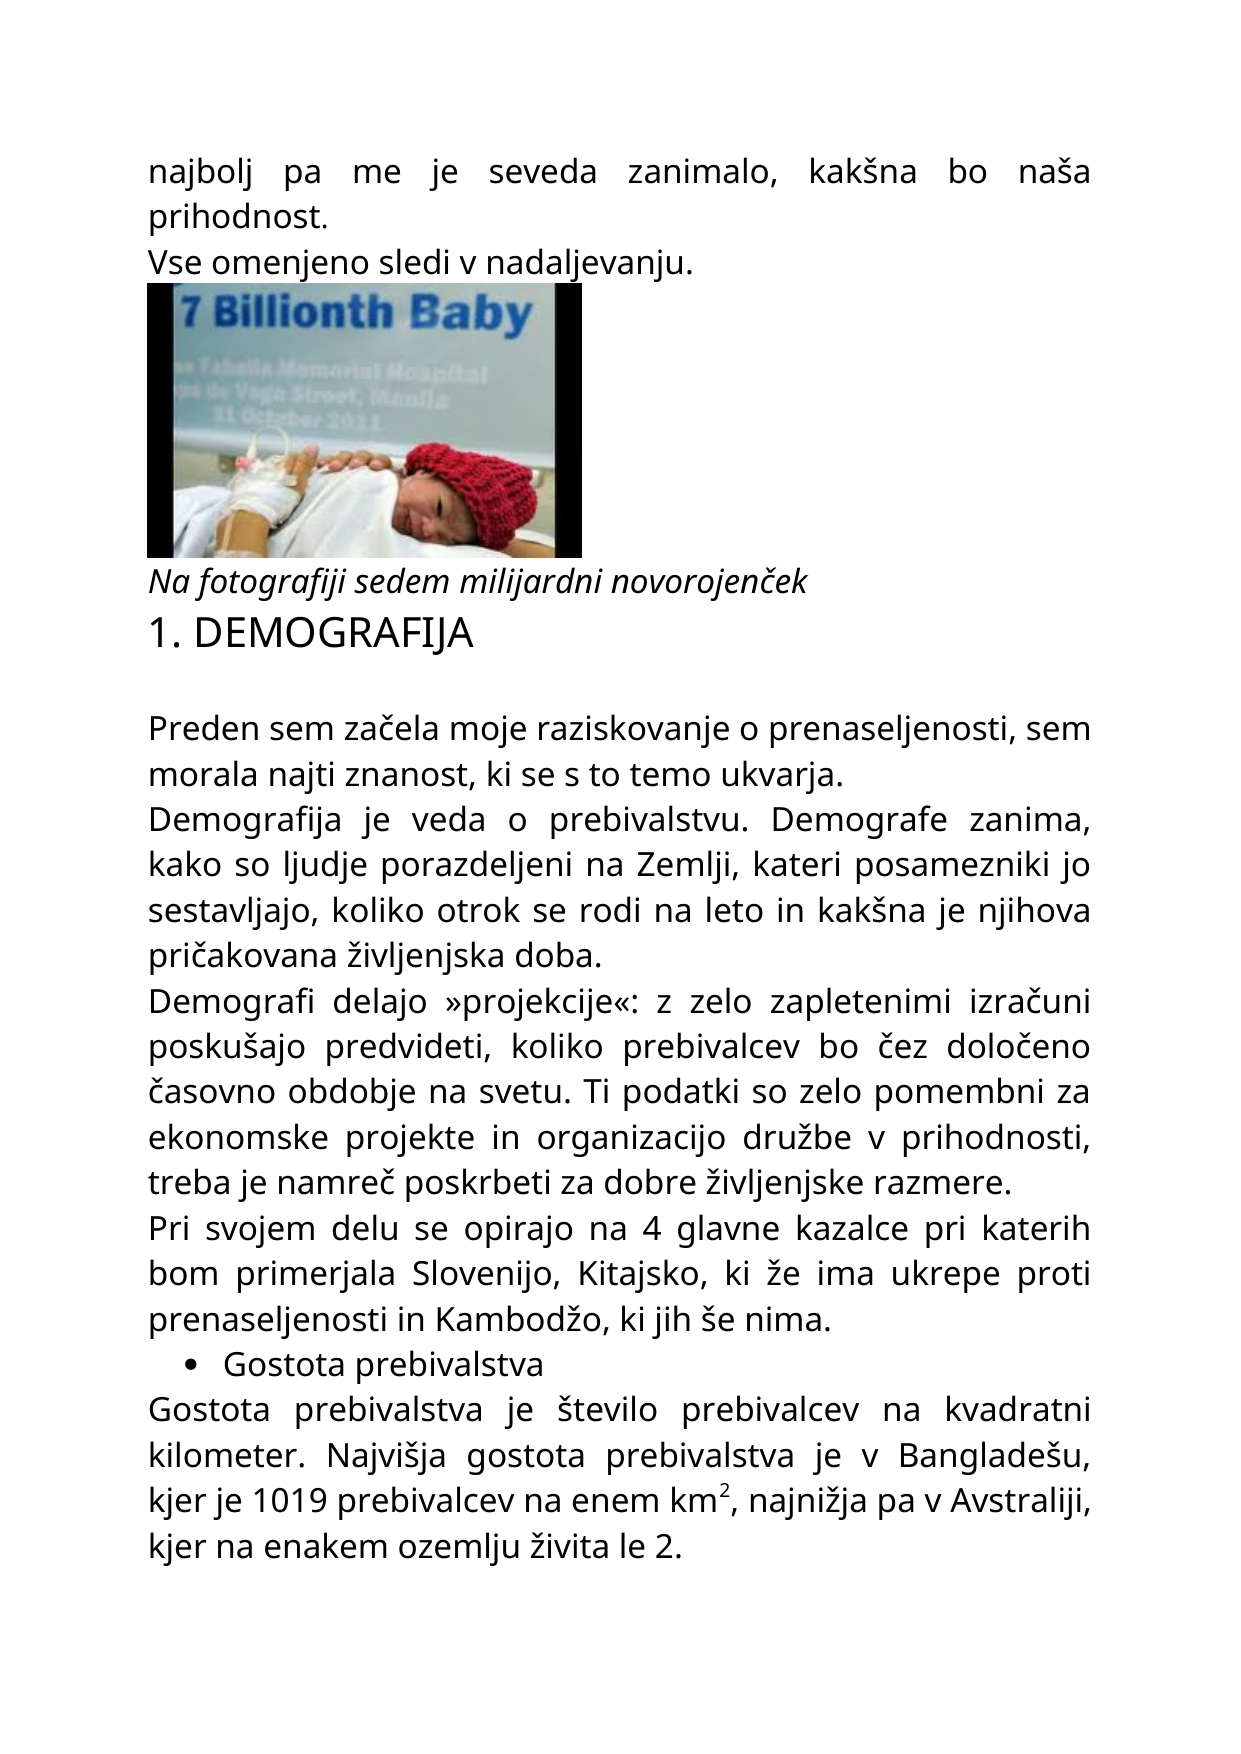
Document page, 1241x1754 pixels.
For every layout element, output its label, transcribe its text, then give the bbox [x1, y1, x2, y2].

text Demografija je veda o prebivalstvu. Demografe zanima, kako so ljudje porazdeljeni na Zemlji, kateri posamezniki jo sestavljajo, koliko otrok se rodi na leto in kakšna je njihova pričakovana življenjska doba. [148, 796, 1093, 977]
text Na fotografiji sedem milijardni novorojenček [148, 557, 1093, 603]
text 1. DEMOGRAFIJA [148, 603, 1093, 659]
list Gostota prebivalstva [185, 1341, 1093, 1386]
picture [147, 283, 582, 558]
text Gostota prebivalstva je število prebivalcev na kvadratni kilometer. Najvišja gostota prebivalstva je v Bangladešu, kjer je 1019 prebivalcev na enem km2, najnižja pa v Avstraliji, kjer na enakem ozemlju živita le 2. [148, 1386, 1093, 1568]
text najbolj pa me je seveda zanimalo, kakšna bo naša prihodnost. [148, 148, 1093, 238]
text Vse omenjeno sledi v nadaljevanju. [148, 238, 1093, 284]
text Pri svojem delu se opirajo na 4 glavne kazalce pri katerih bom primerjala Slovenijo, Kitajsko, ki že ima ukrepe proti prenaseljenosti in Kambodžo, ki jih še nima. [148, 1204, 1093, 1341]
text Demografi delajo »projekcije«: z zelo zapletenimi izračuni poskušajo predvideti, koliko prebivalcev bo čez določeno časovno obdobje na svetu. Ti podatki so zelo pomembni za ekonomske projekte in organizacijo družbe v prihodnosti, treba je namreč poskrbeti za dobre življenjske razmere. [148, 977, 1093, 1204]
text Preden sem začela moje raziskovanje o prenaseljenosti, sem morala najti znanost, ki se s to temo ukvarja. [148, 705, 1093, 796]
